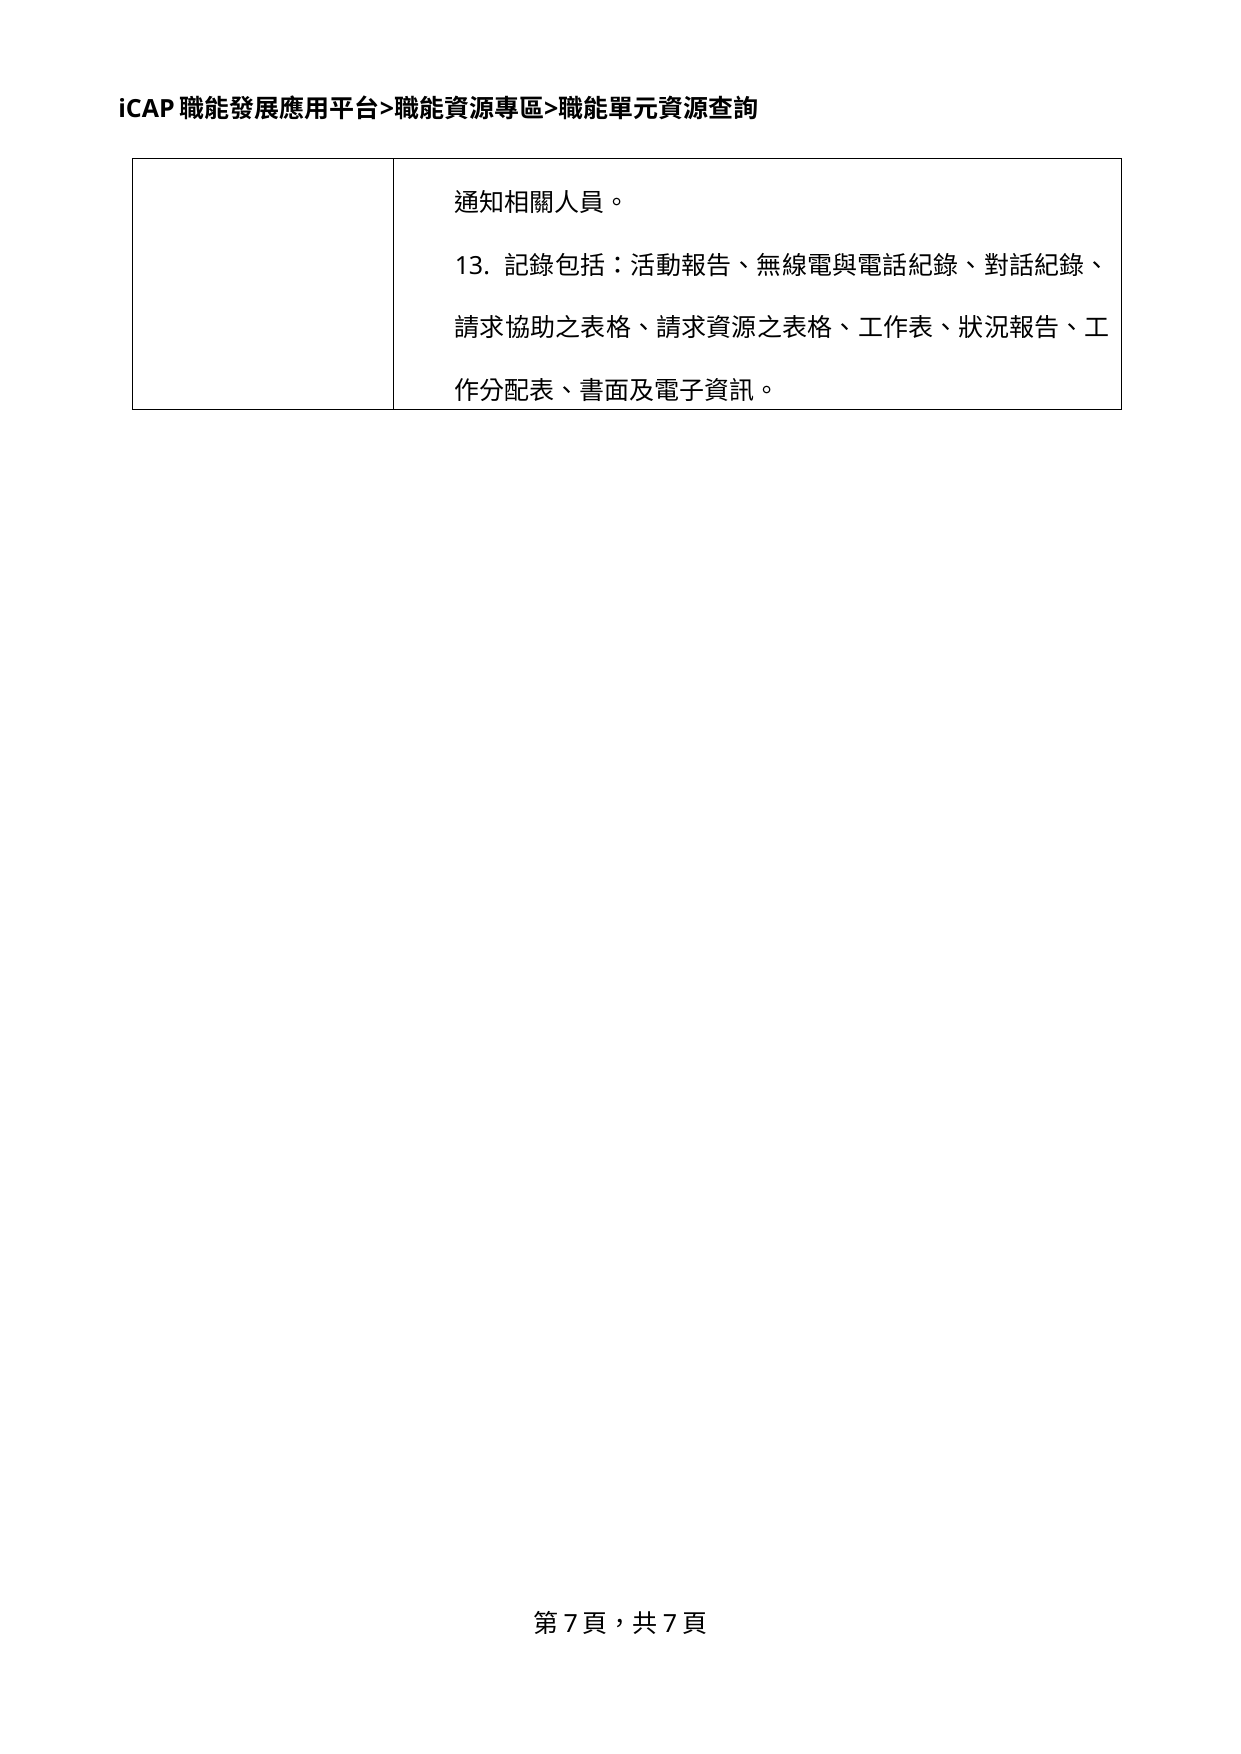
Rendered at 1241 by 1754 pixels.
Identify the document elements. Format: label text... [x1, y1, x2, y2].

table_cell [133, 159, 393, 409]
table_cell 法規包括：國家標準與品質保證要求、人潮管制與受有毒物質影響時之人員管制、勤勉義務之基本責任、執照或證照規定、隱私權與保密性、反歧視及多樣化、環境議題、平等的就業機會、勞資關係、職業衛生與安全、相關產業實務準則、電信通訊、人員撤離程序。 組織規範包括：具備公正之政策與條例、商業及實行計畫、客戶服務標準、行為倫理守則、溝通與回報程序、解決抱怨及糾紛之程序、緊急及疏散程序、勞資雙方之權利與義務、職業衛生與安全政策與程序、自身工作職責、個人與職業發展、隱私權及保密性、品質保證與持續改進之過程及標準、資源參數與程序、保全人員之職責、資訊之儲存與棄置與處理。 相關訊息包括：適用條款與實務規範、溝通與回報管道、廠商規格、操作手冊、人員安排、保全操作計畫’職權範圍條款。 保全系統包括：聲音感應器、自動出入裝置、閉路電視、電子場域偵測系統、火警、紅外線感應器、智慧建築系統、動作偵測器、其他門禁系統、其他防盜警報系統、地磅操作、廣角攝影機。 保養及維修作業包括：替代或備用系統及程序、緊急事件應變計畫、保養計畫、例行維修保養。 溝通管道與流程包括：監督專線、既有溝通規定’正式溝通途徑、水平監督管道、公司溝通網路、語言及非語言溝通程序（如：文字、音標字母、呼叫符號、代號、縮寫、手勢）。 相關人員包括：客戶、同事、緊急檢修人員、現場人員、管理階層。 風險為，會對保全作業造成影響之意外事件。 保全風險包括：生物性危害，化學物質溢漏，客戶接觸，電力故障，爆裂物，財務可行性，人員受傷，噪音、照明、高溫、煙霧，攜帶武器之人，導致公害之人，行為可疑之人，遭受心理或生理困擾之人，受有毒物質影響之人，有犯罪意圖之人，不符合工作場域之人員、交通工具或設備，財產或人員，保全系統，可疑包裹或物質，系統或流程錯誤，恐怖主義，暴力或人身威脅，保全人員素行不佳所致，管理公司未落實人員教育訓練及管理。 協助包括：解釋與闡明、執行已確立之對策、解決問題、提供後勤支援、提供獎勵、提供反饋給另一團隊成員、必要時進行額外工作項目。 因素包括：預算限制、與作業相斥之要求、環境（如：時間、天氣）、資源與材料的取得、科技或設備故障、預期外之事件、工作場域之危害及風險控管。 應變措施包括：公司規範下之行動，派遣現場支援人力，特定事件發生時；執行標準操作程序，通知緊急檢修，通知相關人員。 記錄包括：活動報告、無線電與電話紀錄、對話紀錄、請求協助之表格、請求資源之表格、工作表、狀況報告、工作分配表、書面及電子資訊。 [394, 159, 1121, 409]
